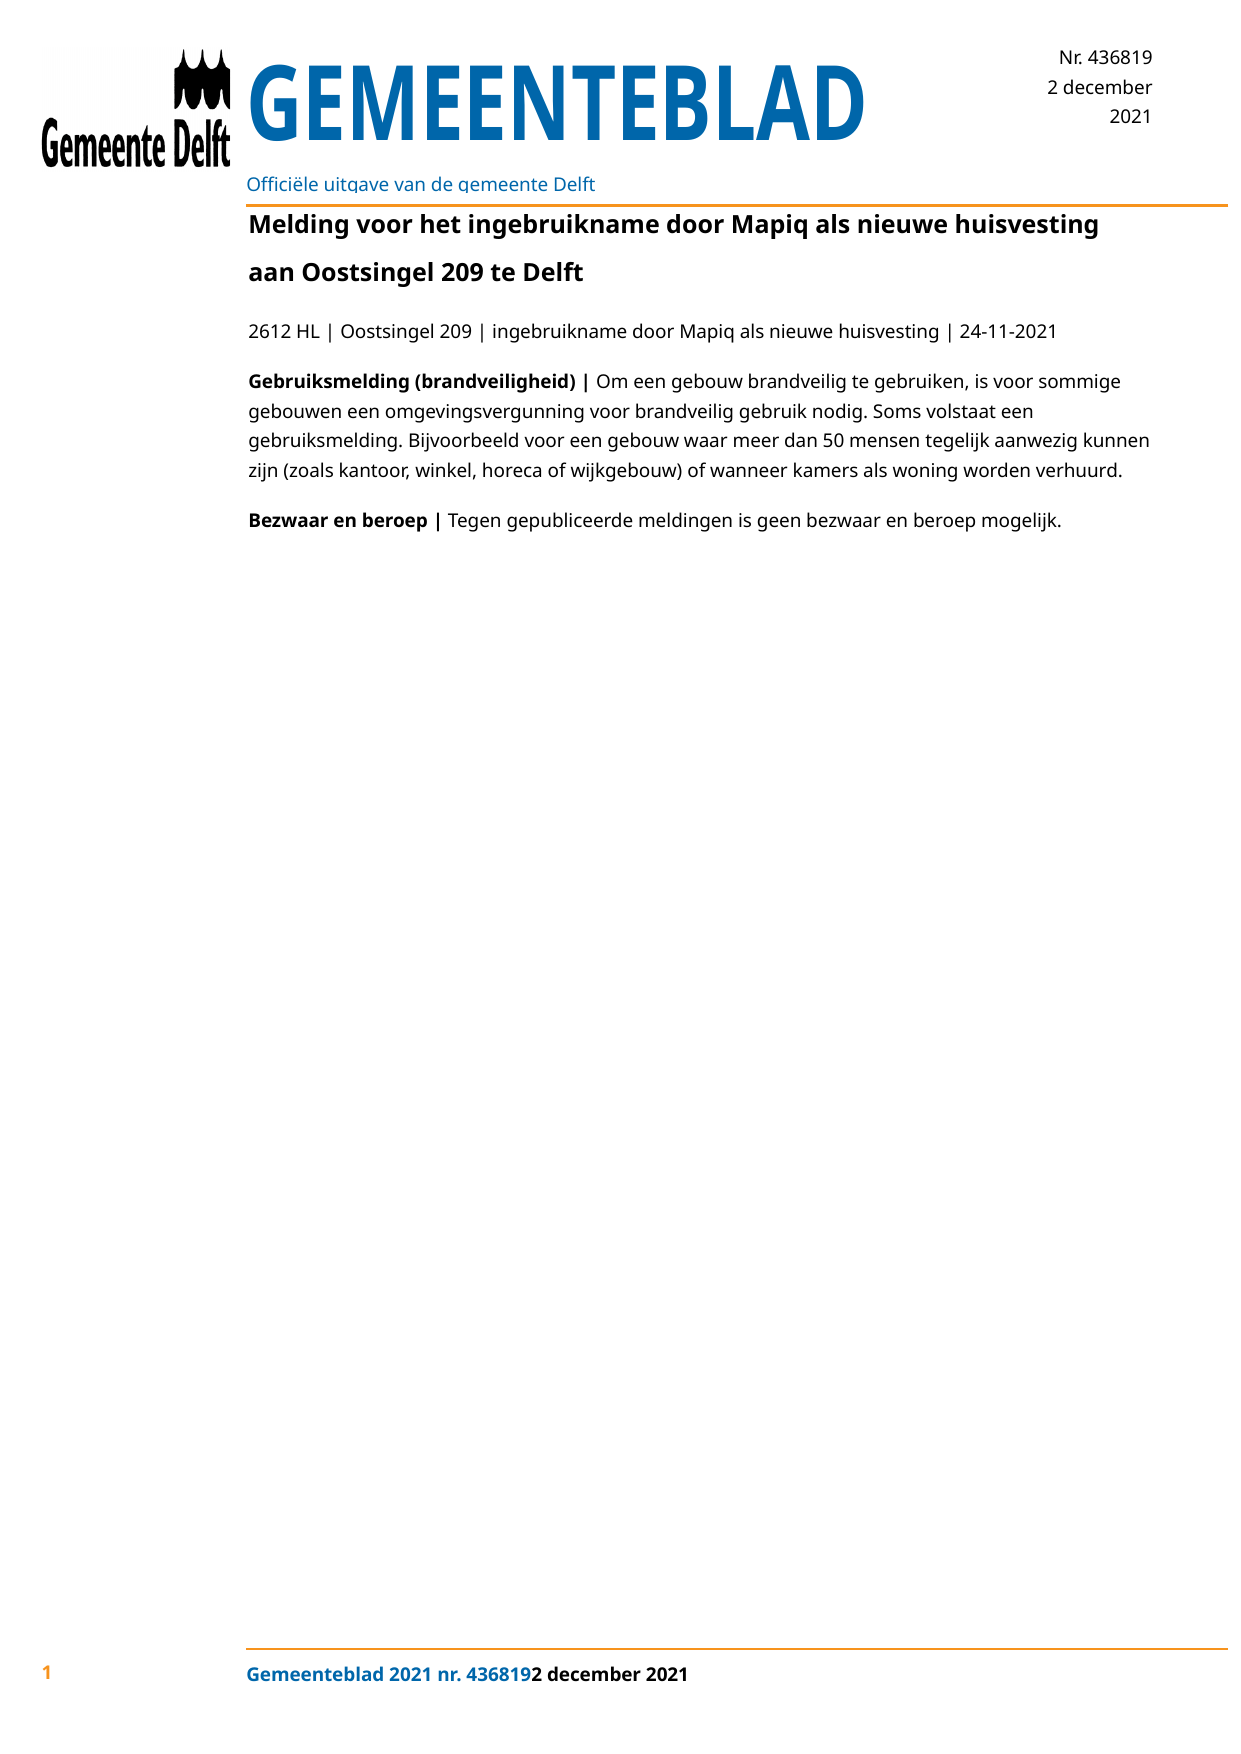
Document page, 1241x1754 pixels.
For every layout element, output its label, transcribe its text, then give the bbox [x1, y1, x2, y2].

text Bezwaar en beroep | Tegen gepubliceerde meldingen is geen bezwaar en beroep mogelijk. [248, 507, 1152, 533]
text Gebruiksmelding (brandveiligheid) | Om een gebouw brandveilig te gebruiken, is voor sommige gebouwen een omgevingsvergunning voor brandveilig gebruik nodig. Soms volstaat een gebruiksmelding. Bijvoorbeeld voor een gebouw waar meer dan 50 mensen tegelijk aanwezig kunnen zijn (zoals kantoor, winkel, horeca of wijkgebouw) of wanneer kamers als woning worden verhuurd. [248, 368, 1152, 483]
picture [41, 47, 231, 172]
text 2612 HL | Oostsingel 209 | ingebruikname door Mapiq als nieuwe huisvesting | 24-11-2021 [248, 318, 1152, 344]
text Melding voor het ingebruikname door Mapiq als nieuwe huisvesting aan Oostsingel 209 te Delft [248, 207, 1152, 288]
